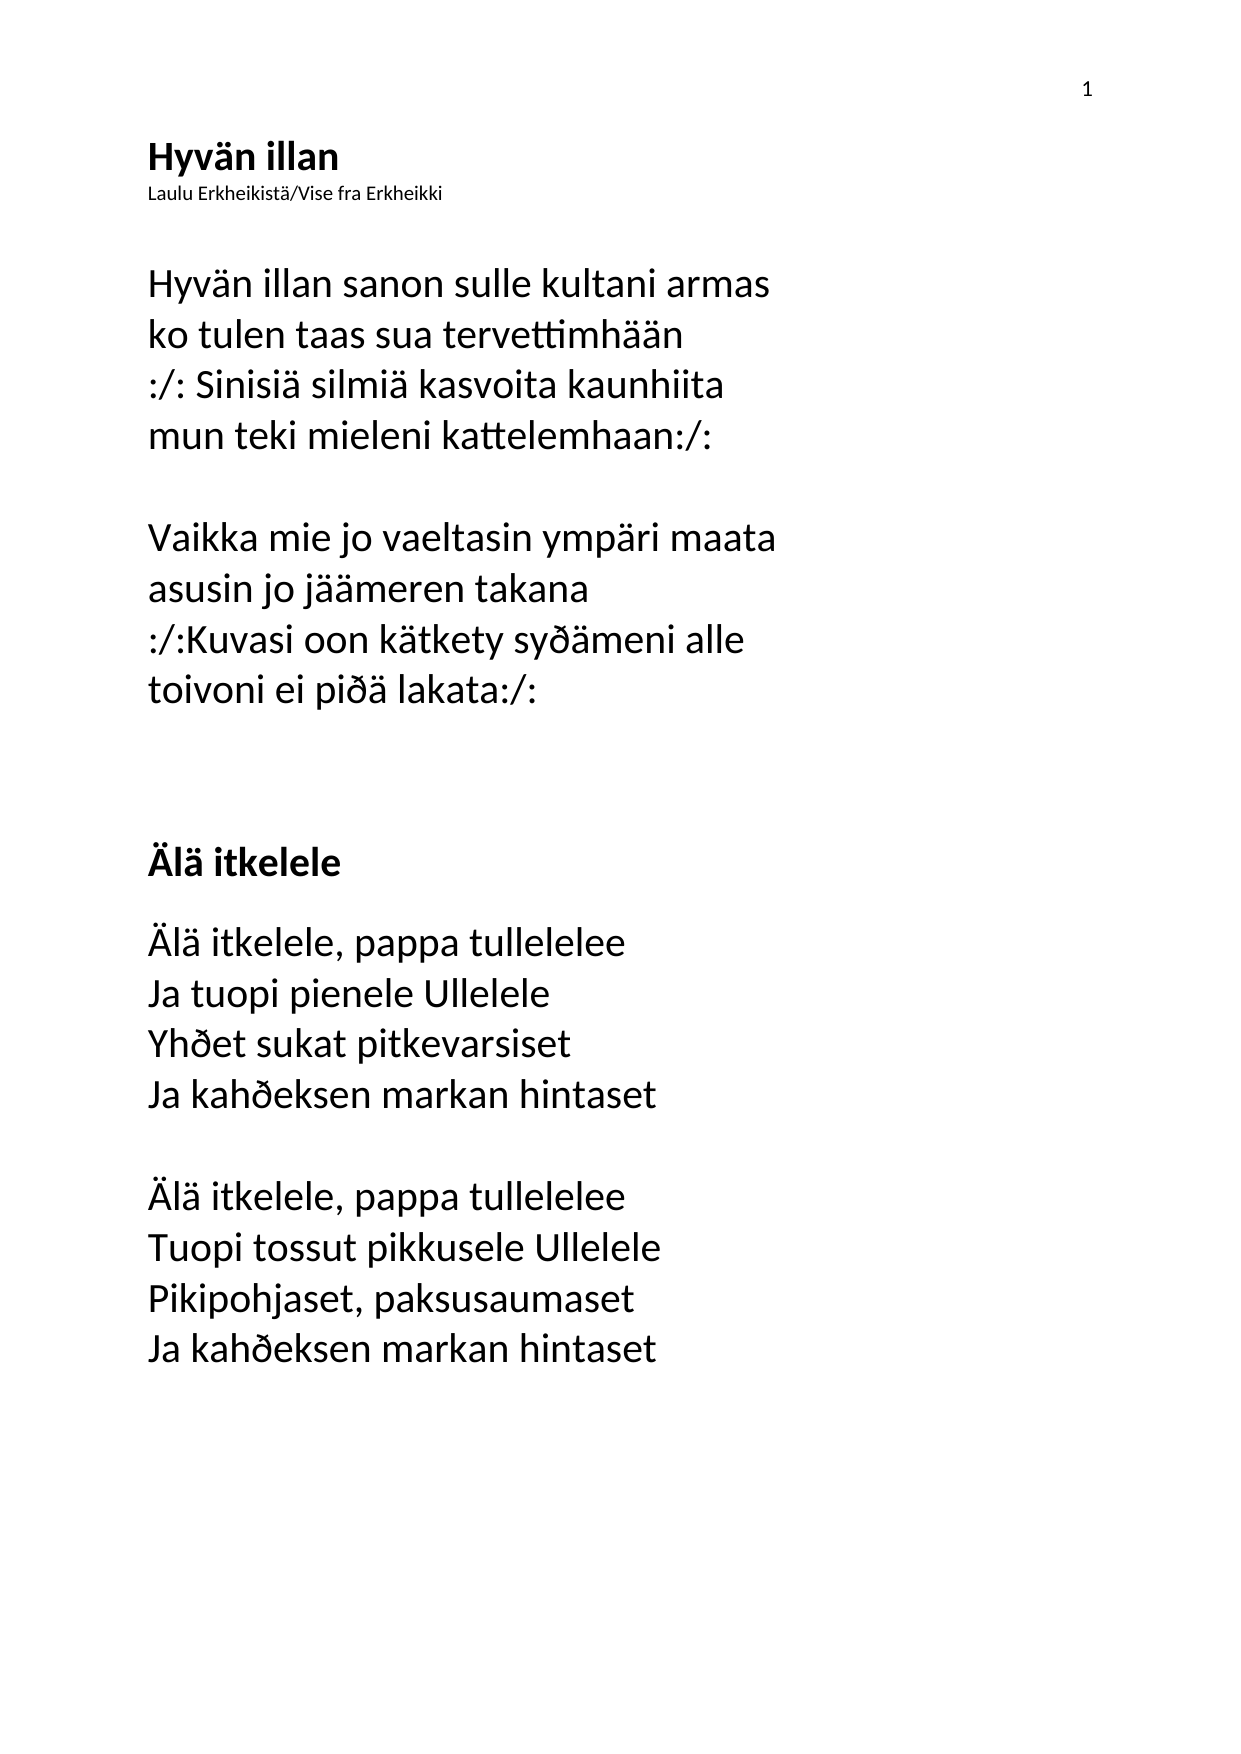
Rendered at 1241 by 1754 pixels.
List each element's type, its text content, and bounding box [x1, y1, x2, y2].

text Älä itkelele, pappa tullelelee [148, 1170, 1093, 1221]
text Ja tuopi pienele Ullelele [148, 967, 1093, 1017]
text Tuopi tossut pikkusele Ullelele [148, 1221, 1093, 1272]
text mun teki mieleni kattelemhaan:/: [148, 409, 1093, 460]
text Ja kahðeksen markan hintaset [148, 1322, 1093, 1373]
text asusin jo jäämeren takana [148, 562, 1093, 613]
text Laulu Erkheikistä/Vise fra Erkheikki [148, 181, 1093, 206]
text toivoni ei piðä lakata:/: [148, 663, 1093, 714]
text Ja kahðeksen markan hintaset [148, 1068, 1093, 1119]
text Hyvän illan sanon sulle kultani armas [148, 257, 1093, 308]
text :/: Sinisiä silmiä kasvoita kaunhiita [148, 358, 1093, 409]
text :/:Kuvasi oon kätkety syðämeni alle [148, 613, 1093, 663]
text Yhðet sukat pitkevarsiset [148, 1017, 1093, 1068]
text Pikipohjaset, paksusaumaset [148, 1272, 1093, 1322]
subtitle Hyvän illan [148, 130, 1093, 181]
text Vaikka mie jo vaeltasin ympäri maata [148, 511, 1093, 562]
text ko tulen taas sua tervettimhään [148, 308, 1093, 358]
table_header [136, 1556, 842, 1597]
subtitle Älä itkelele, pappa tullelelee [148, 916, 1093, 967]
subtitle Älä itkelele [148, 836, 1093, 887]
